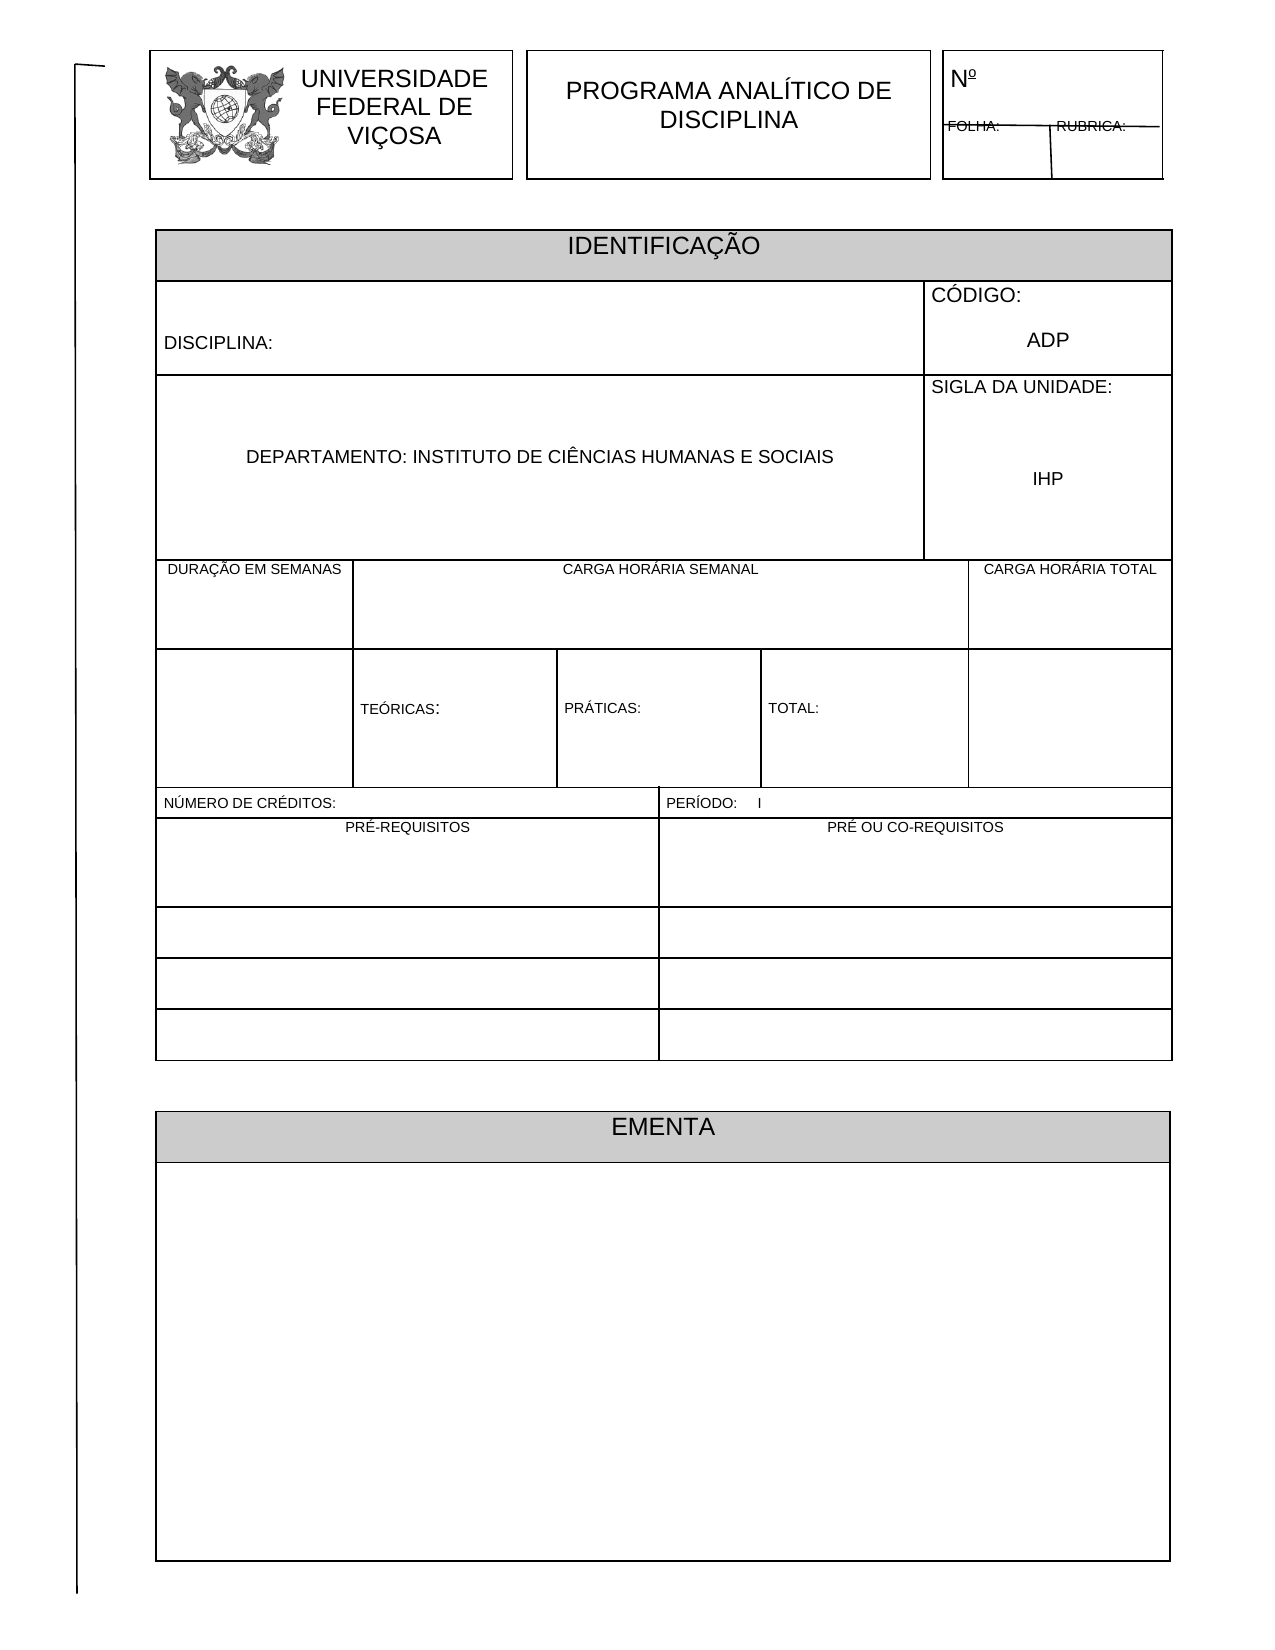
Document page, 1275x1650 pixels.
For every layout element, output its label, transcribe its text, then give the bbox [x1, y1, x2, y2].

table_cell PRÉ OU CO-REQUISITOS [660, 819, 1171, 906]
table_cell DEPARTAMENTO: INSTITUTO DE CIÊNCIAS HUMANAS E SOCIAIS [157, 376, 923, 559]
table_cell PRÁTICAS: [558, 650, 760, 786]
table_cell PERÍODO: I [660, 788, 1171, 817]
table_header UNIVERSIDADE FEDERAL DE VIÇOSA [298, 51, 512, 178]
table_header [513, 50, 526, 178]
table_cell [660, 1010, 1171, 1059]
table_cell [157, 959, 658, 1008]
table_cell [157, 650, 352, 786]
table_cell [969, 650, 1171, 786]
table_header [931, 50, 942, 178]
table_cell PRÉ-REQUISITOS [157, 819, 658, 906]
table_cell NÚMERO DE CRÉDITOS: [157, 788, 658, 817]
table_cell TEÓRICAS: [354, 650, 556, 786]
table_header PROGRAMA ANALÍTICO DE DISCIPLINA [528, 51, 930, 178]
table_header [151, 51, 298, 178]
table_cell CÓDIGO: ADP [925, 282, 1171, 374]
picture [163, 63, 285, 166]
table_cell SIGLA DA UNIDADE: IHP [925, 376, 1171, 559]
table_cell [660, 908, 1171, 957]
table_cell CARGA HORÁRIA TOTAL [969, 561, 1171, 648]
table_cell CARGA HORÁRIA SEMANAL [354, 561, 968, 648]
table_cell DURAÇÃO EM SEMANAS [157, 561, 352, 648]
table_cell DISCIPLINA: [157, 282, 923, 374]
table_cell [157, 908, 658, 957]
table_cell [660, 959, 1171, 1008]
table_cell [157, 1010, 658, 1059]
table_header IDENTIFICAÇÃO [157, 231, 1171, 280]
table_header No FOLHA: RUBRICA: [944, 51, 1162, 178]
table_cell [157, 1163, 1169, 1560]
table_header EMENTA [157, 1112, 1169, 1162]
table_cell TOTAL: [762, 650, 968, 786]
